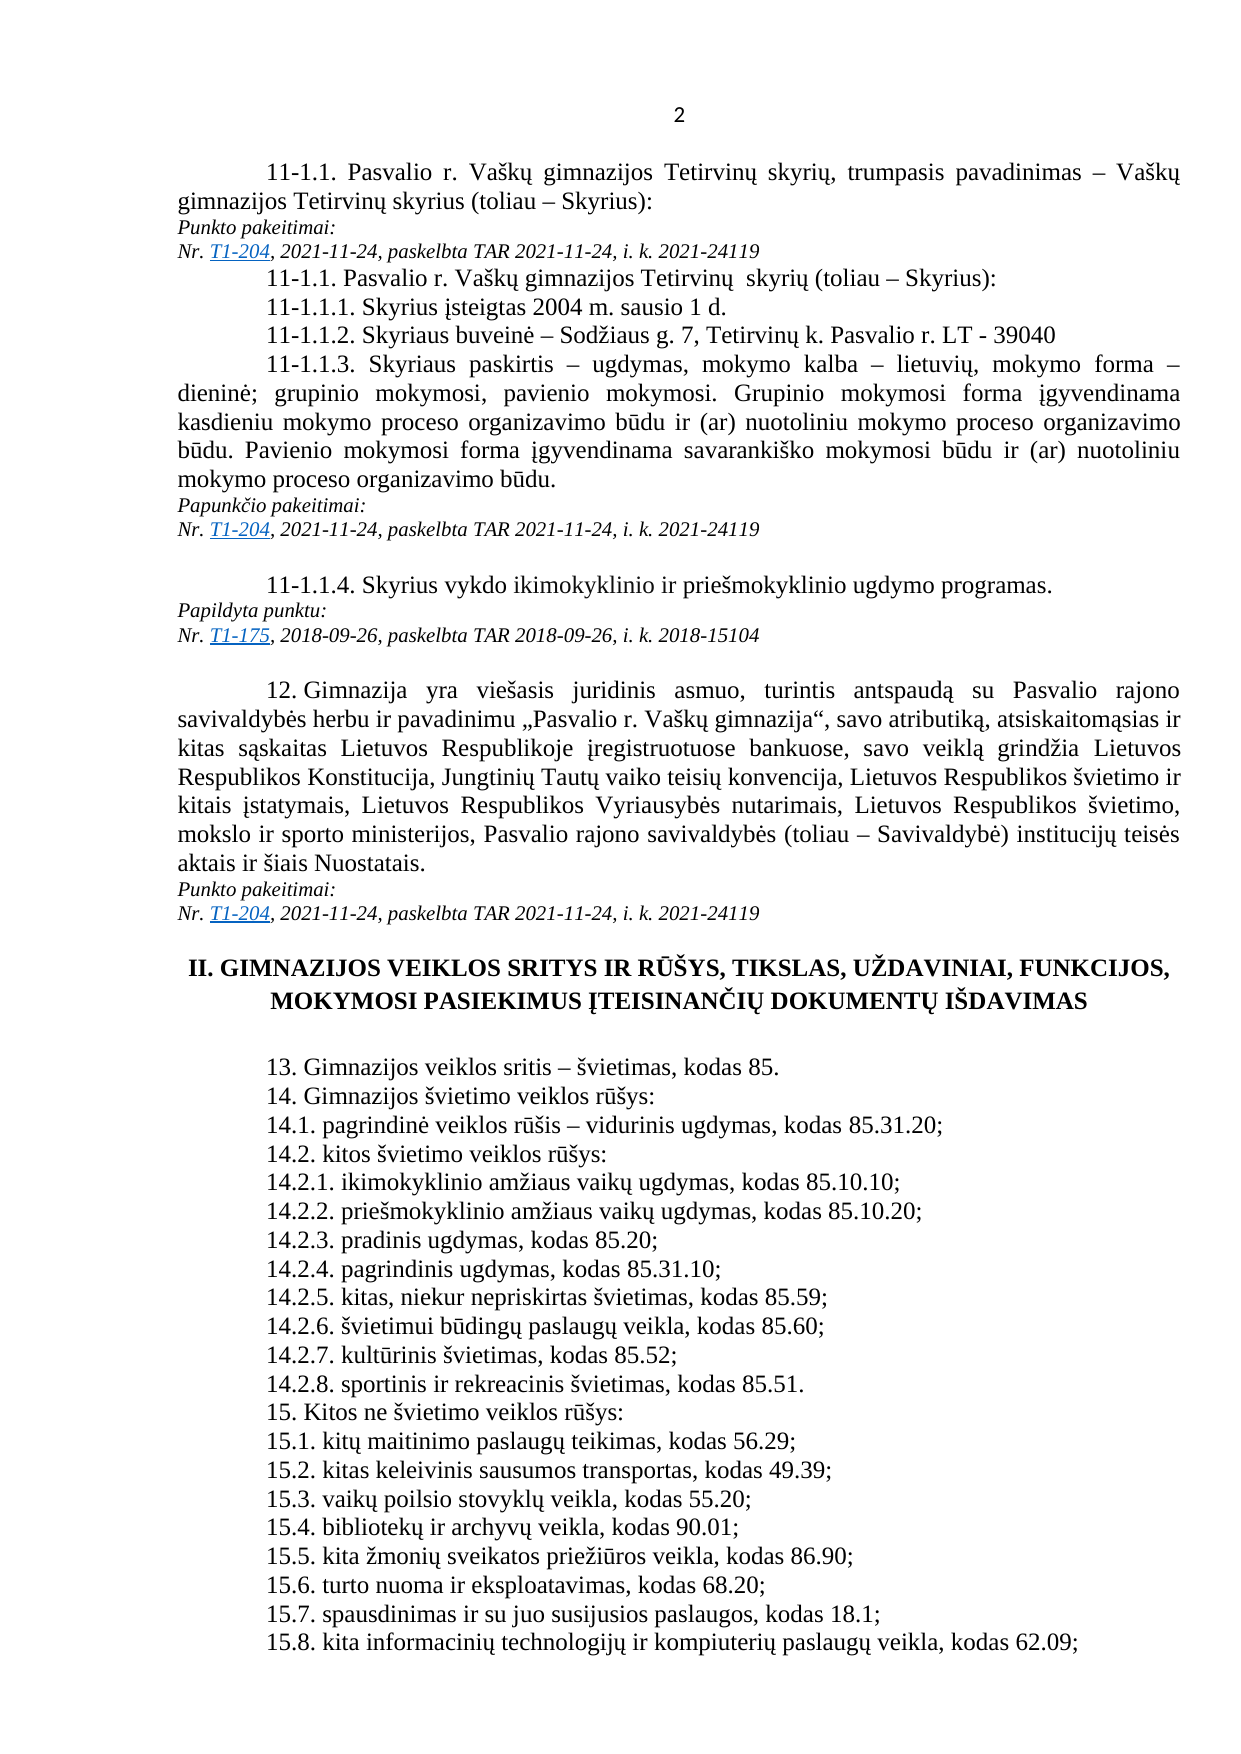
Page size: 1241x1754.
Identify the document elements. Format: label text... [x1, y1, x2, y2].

text 15.5. kita žmonių sveikatos priežiūros veikla, kodas 86.90; [177, 1541, 1181, 1570]
text Punkto pakeitimai: [177, 215, 1181, 239]
text 15.6. turto nuoma ir eksploatavimas, kodas 68.20; [177, 1570, 1181, 1599]
text 15.4. bibliotekų ir archyvų veikla, kodas 90.01; [177, 1512, 1181, 1541]
text Nr. T1-204, 2021-11-24, paskelbta TAR 2021-11-24, i. k. 2021-24119 [177, 239, 1181, 263]
text 11-1.1. Pasvalio r. Vaškų gimnazijos Tetirvinų skyrių (toliau – Skyrius): [177, 263, 1181, 292]
text 14.1. pagrindinė veiklos rūšis – vidurinis ugdymas, kodas 85.31.20; [177, 1110, 1181, 1139]
text Nr. T1-204, 2021-11-24, paskelbta TAR 2021-11-24, i. k. 2021-24119 [177, 901, 1181, 925]
text 12. Gimnazija yra viešasis juridinis asmuo, turintis antspaudą su Pasvalio rajono savivaldybės herbu ir pavadinimu „Pasvalio r. Vaškų gimnazija“, savo atributiką, atsiskaitomąsias ir kitas sąskaitas Lietuvos Respublikoje įregistruotuose bankuose, savo veiklą grindžia Lietuvos Respublikos Konstitucija, Jungtinių Tautų vaiko teisių konvencija, Lietuvos Respublikos švietimo ir kitais įstatymais, Lietuvos Respublikos Vyriausybės nutarimais, Lietuvos Respublikos švietimo, mokslo ir sporto ministerijos, Pasvalio rajono savivaldybės (toliau – Savivaldybė) institucijų teisės aktais ir šiais Nuostatais. [177, 675, 1181, 877]
text 14.2.1. ikimokyklinio amžiaus vaikų ugdymas, kodas 85.10.10; [177, 1167, 1181, 1196]
text 13. Gimnazijos veiklos sritis – švietimas, kodas 85. [177, 1052, 1181, 1081]
text 14.2.2. priešmokyklinio amžiaus vaikų ugdymas, kodas 85.10.20; [177, 1196, 1181, 1225]
text 11-1.1.4. Skyrius vykdo ikimokyklinio ir priešmokyklinio ugdymo programas. [177, 570, 1181, 598]
text 14.2.5. kitas, niekur nepriskirtas švietimas, kodas 85.59; [177, 1282, 1181, 1311]
text 15.3. vaikų poilsio stovyklų veikla, kodas 55.20; [177, 1484, 1181, 1512]
text Nr. T1-204, 2021-11-24, paskelbta TAR 2021-11-24, i. k. 2021-24119 [177, 517, 1181, 541]
text 14.2. kitos švietimo veiklos rūšys: [177, 1139, 1181, 1167]
text 14. Gimnazijos švietimo veiklos rūšys: [177, 1081, 1181, 1110]
text 15.8. kita informacinių technologijų ir kompiuterių paslaugų veikla, kodas 62.09; [177, 1627, 1181, 1656]
text 14.2.3. pradinis ugdymas, kodas 85.20; [177, 1225, 1181, 1254]
text 14.2.7. kultūrinis švietimas, kodas 85.52; [177, 1340, 1181, 1369]
text 14.2.4. pagrindinis ugdymas, kodas 85.31.10; [177, 1254, 1181, 1282]
text Nr. T1-175, 2018-09-26, paskelbta TAR 2018-09-26, i. k. 2018-15104 [177, 622, 1181, 647]
text II. GIMNAZIJOS VEIKLOS SRITYS IR RŪŠYS, TIKSLAS, UŽDAVINIAI, FUNKCIJOS, MOKYMOSI PASIEKIMUS ĮTEISINANČIŲ DOKUMENTŲ IŠDAVIMAS [177, 953, 1181, 1015]
text 15.7. spausdinimas ir su juo susijusios paslaugos, kodas 18.1; [177, 1599, 1181, 1627]
text 11-1.1. Pasvalio r. Vaškų gimnazijos Tetirvinų skyrių, trumpasis pavadinimas – Vaškų gimnazijos Tetirvinų skyrius (toliau – Skyrius): [177, 157, 1181, 215]
text 11-1.1.3. Skyriaus paskirtis – ugdymas, mokymo kalba – lietuvių, mokymo forma – dieninė; grupinio mokymosi, pavienio mokymosi. Grupinio mokymosi forma įgyvendinama kasdieniu mokymo proceso organizavimo būdu ir (ar) nuotoliniu mokymo proceso organizavimo būdu. Pavienio mokymosi forma įgyvendinama savarankiško mokymosi būdu ir (ar) nuotoliniu mokymo proceso organizavimo būdu. [177, 349, 1181, 493]
text 11-1.1.1. Skyrius įsteigtas 2004 m. sausio 1 d. [177, 292, 1181, 320]
text 15.1. kitų maitinimo paslaugų teikimas, kodas 56.29; [177, 1426, 1181, 1455]
text 14.2.8. sportinis ir rekreacinis švietimas, kodas 85.51. [177, 1369, 1181, 1397]
text 15. Kitos ne švietimo veiklos rūšys: [177, 1397, 1181, 1426]
text Punkto pakeitimai: [177, 877, 1181, 901]
text Papildyta punktu: [177, 598, 1181, 622]
text 15.2. kitas keleivinis sausumos transportas, kodas 49.39; [177, 1455, 1181, 1484]
text 11-1.1.2. Skyriaus buveinė – Sodžiaus g. 7, Tetirvinų k. Pasvalio r. LT - 39040 [177, 320, 1181, 349]
text 14.2.6. švietimui būdingų paslaugų veikla, kodas 85.60; [177, 1311, 1181, 1340]
text Papunkčio pakeitimai: [177, 493, 1181, 517]
